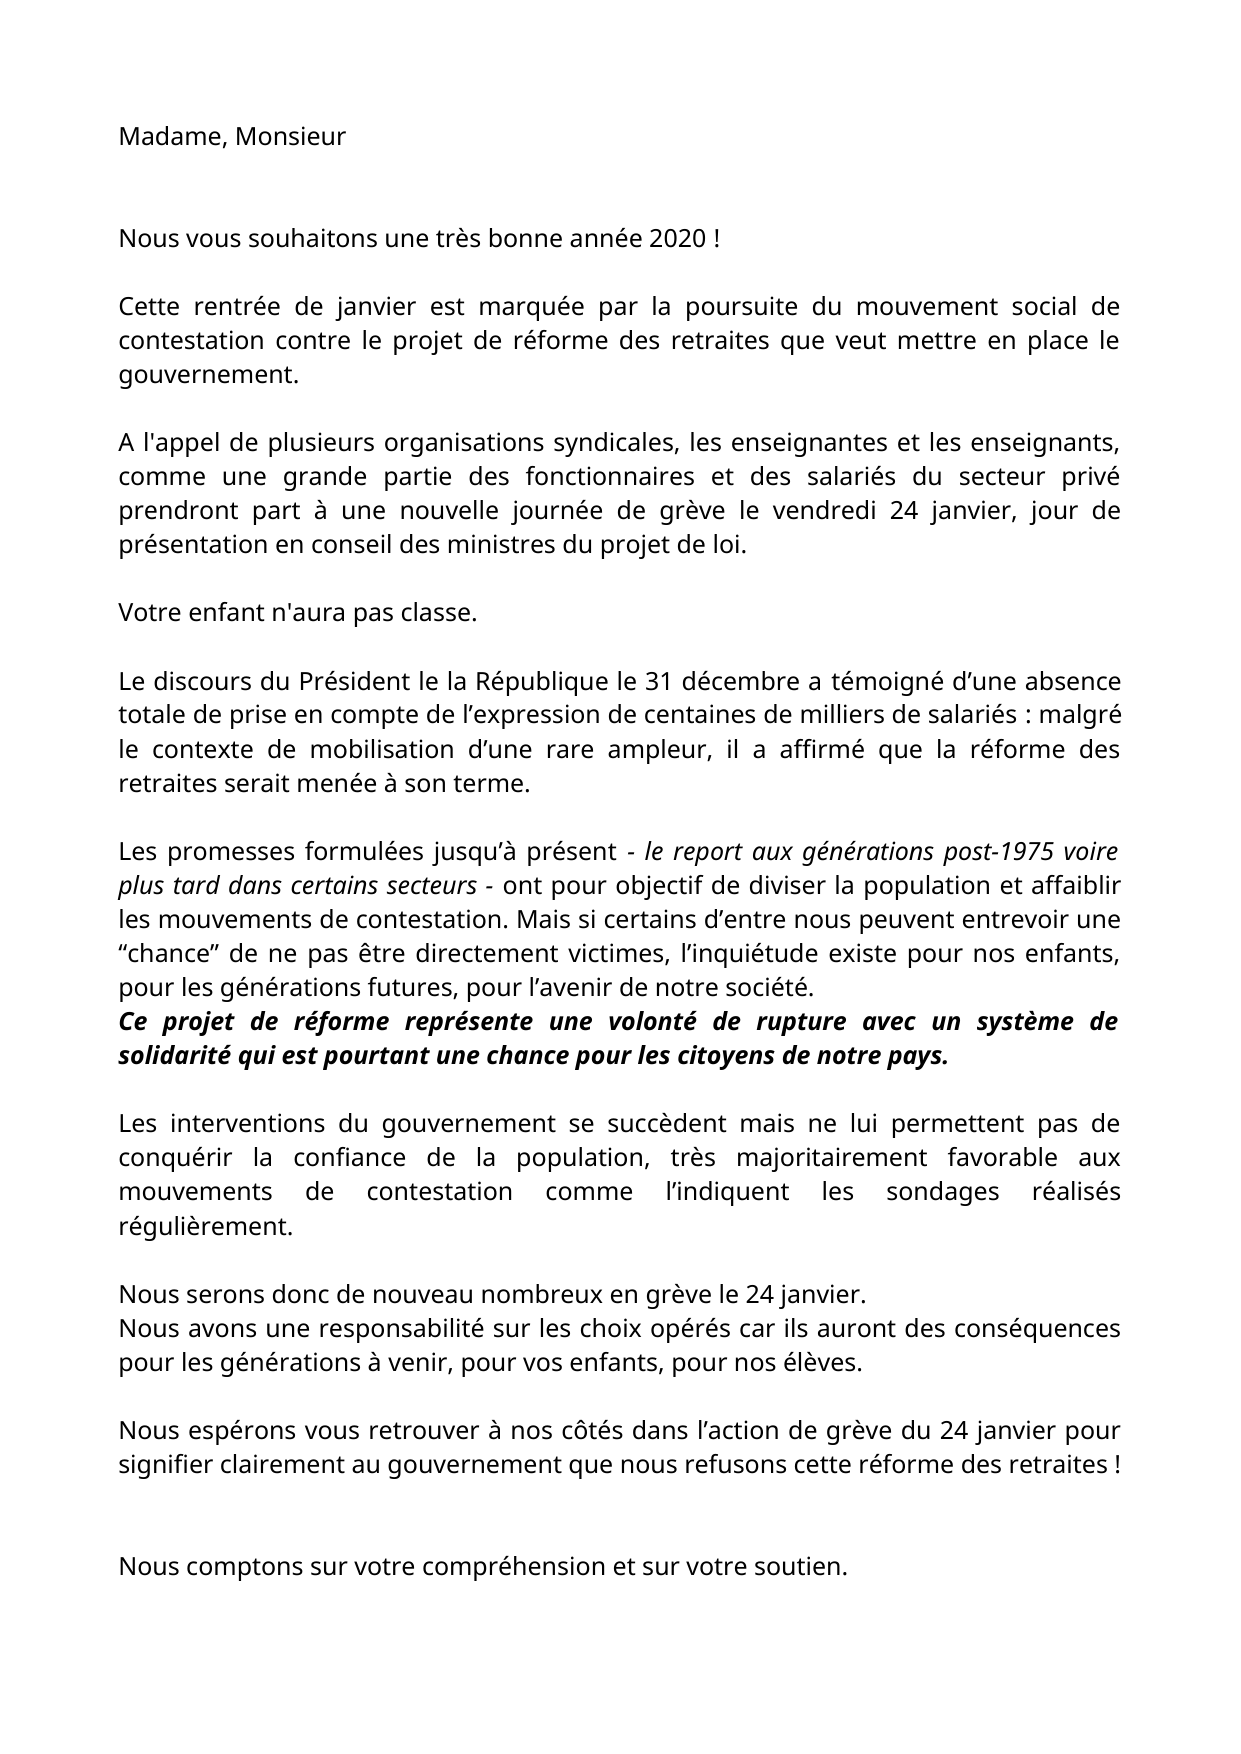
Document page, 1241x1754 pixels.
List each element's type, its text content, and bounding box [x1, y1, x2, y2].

text Ce projet de réforme représente une volonté de rupture avec un système de solidarité qui est pourtant une chance pour les citoyens de notre pays. [118, 1004, 1122, 1072]
text Nous espérons vous retrouver à nos côtés dans l’action de grève du 24 janvier pour signifier clairement au gouvernement que nous refusons cette réforme des retraites ! [118, 1412, 1122, 1481]
text Cette rentrée de janvier est marquée par la poursuite du mouvement social de contestation contre le projet de réforme des retraites que veut mettre en place le gouvernement. [118, 288, 1122, 391]
text Les promesses formulées jusqu’à présent - le report aux générations post-1975 voire plus tard dans certains secteurs - ont pour objectif de diviser la population et affaiblir les mouvements de contestation. Mais si certains d’entre nous peuvent entrevoir une “chance” de ne pas être directement victimes, l’inquiétude existe pour nos enfants, pour les générations futures, pour l’avenir de notre société. [118, 833, 1122, 1004]
text Votre enfant n'aura pas classe. [118, 595, 1122, 629]
text Les interventions du gouvernement se succèdent mais ne lui permettent pas de conquérir la confiance de la population, très majoritairement favorable aux mouvements de contestation comme l’indiquent les sondages réalisés régulièrement. [118, 1106, 1122, 1242]
text Madame, Monsieur [118, 118, 1122, 152]
text Nous avons une responsabilité sur les choix opérés car ils auront des conséquences pour les générations à venir, pour vos enfants, pour nos élèves. [118, 1310, 1122, 1378]
text Le discours du Président le la République le 31 décembre a témoigné d’une absence totale de prise en compte de l’expression de centaines de milliers de salariés : malgré le contexte de mobilisation d’une rare ampleur, il a affirmé que la réforme des retraites serait menée à son terme. [118, 663, 1122, 799]
text Nous vous souhaitons une très bonne année 2020 ! [118, 220, 1122, 254]
text Nous comptons sur votre compréhension et sur votre soutien. [118, 1549, 1122, 1583]
text A l'appel de plusieurs organisations syndicales, les enseignantes et les enseignants, comme une grande partie des fonctionnaires et des salariés du secteur privé prendront part à une nouvelle journée de grève le vendredi 24 janvier, jour de présentation en conseil des ministres du projet de loi. [118, 425, 1122, 561]
text Nous serons donc de nouveau nombreux en grève le 24 janvier. [118, 1276, 1122, 1310]
